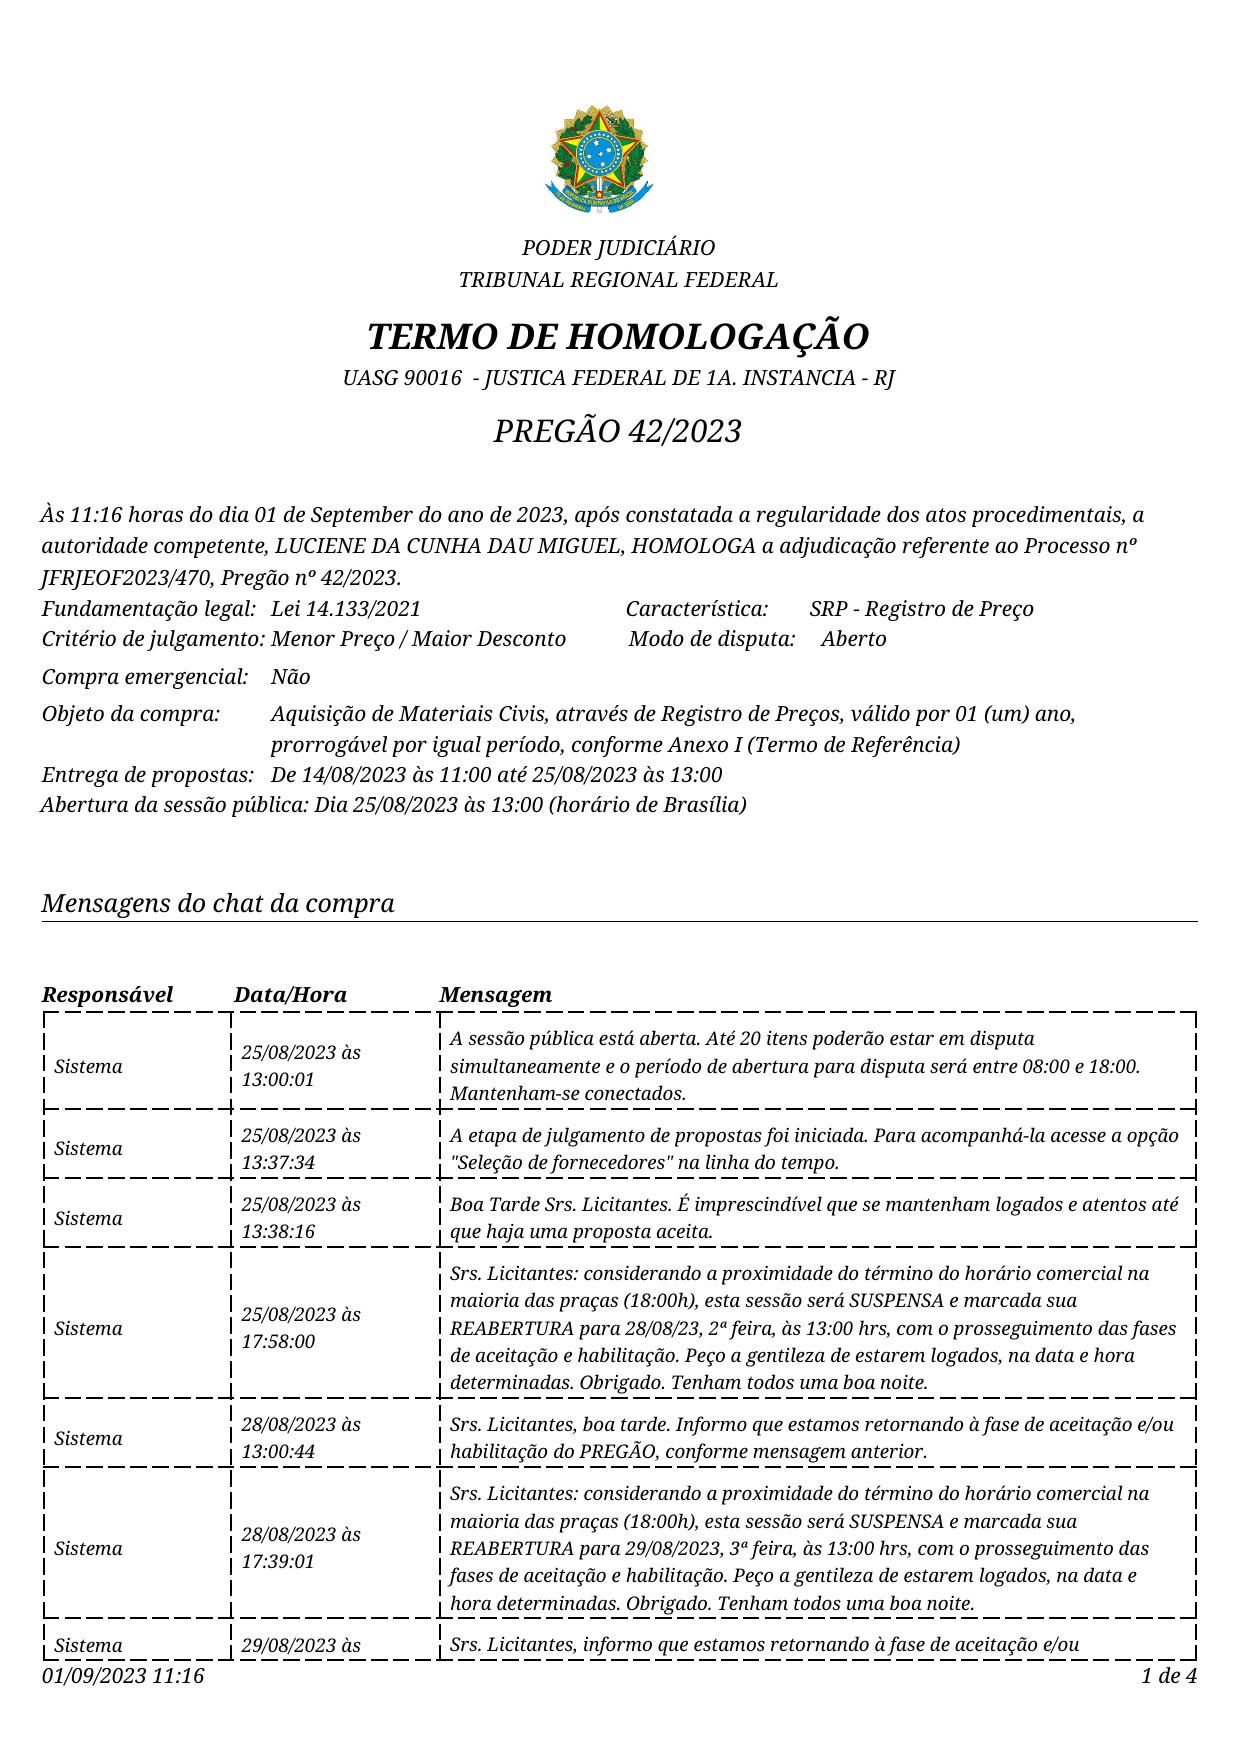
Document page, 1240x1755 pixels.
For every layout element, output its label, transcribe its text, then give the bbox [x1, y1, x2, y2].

table_cell 25/08/2023 às 13:38:16 [231, 1177, 439, 1246]
table_cell Srs. Licitantes, boa tarde. Informo que estamos retornando à fase de aceitação e/ou habilitação do PREGÃO, conforme mensagem anterior. [440, 1397, 1196, 1466]
table_cell 28/08/2023 às 13:00:44 [231, 1397, 439, 1466]
table_header Lei 14.133/2021 Característica: SRP - Registro de Preço [271, 594, 1137, 624]
table_cell Objeto da compra: [42, 699, 271, 760]
text UASG 90016 - JUSTICA FEDERAL DE 1A. INSTANCIA - RJ [42, 363, 1198, 391]
text PODER JUDICIÁRIO [42, 233, 1198, 261]
table_cell Aquisição de Materiais Civis, através de Registro de Preços, válido por 01 (um) ano, prorrogável por igual período, conforme Anexo I (Termo de Referência) [271, 699, 1137, 760]
table_cell Sistema [44, 1177, 231, 1246]
table_cell Boa Tarde Srs. Licitantes. É imprescindível que se mantenham logados e atentos até que haja uma proposta aceita. [440, 1177, 1196, 1246]
table_cell 25/08/2023 às 13:37:34 [231, 1108, 439, 1177]
table_cell Entrega de propostas: [42, 760, 271, 790]
table_cell Sistema [44, 1397, 231, 1466]
text Às 11:16 horas do dia 01 de September do ano de 2023, após constatada a regularidade dos atos procedimentais, a autoridade competente, LUCIENE DA CUNHA DAU MIGUEL, HOMOLOGA a adjudicação referente ao Processo nº JFRJEOF2023/470, Pregão nº 42/2023. [40, 500, 1200, 591]
subtitle TERMO DE HOMOLOGAÇÃO [42, 311, 1198, 360]
table_cell 25/08/2023 às 17:58:00 [231, 1246, 439, 1397]
table_header A sessão pública está aberta. Até 20 itens poderão estar em disputa simultaneamente e o período de abertura para disputa será entre 08:00 e 18:00. Mantenham-se conectados. [440, 1011, 1196, 1107]
table_cell Critério de julgamento: [42, 624, 271, 662]
table_cell Srs. Licitantes: considerando a proximidade do término do horário comercial na maioria das praças (18:00h), esta sessão será SUSPENSA e marcada sua REABERTURA para 28/08/23, 2ª feira, às 13:00 hrs, com o prosseguimento das fases de aceitação e habilitação. Peço a gentileza de estarem logados, na data e hora determinadas. Obrigado. Tenham todos uma boa noite. [440, 1246, 1196, 1397]
table_cell Sistema [44, 1466, 231, 1617]
table_cell 28/08/2023 às 17:39:01 [231, 1466, 439, 1617]
table_cell De 14/08/2023 às 11:00 até 25/08/2023 às 13:00 [271, 760, 1137, 790]
table_cell Sistema [44, 1246, 231, 1397]
table_header Sistema [44, 1011, 231, 1107]
table_cell Compra emergencial: [42, 662, 271, 699]
subtitle PREGÃO 42/2023 [42, 409, 1198, 452]
table_header 25/08/2023 às 13:00:01 [231, 1011, 439, 1107]
table_cell Srs. Licitantes, informo que estamos retornando à fase de aceitação e/ou [440, 1617, 1196, 1659]
text Abertura da sessão pública: Dia 25/08/2023 às 13:00 (horário de Brasília) [40, 790, 1200, 818]
table_cell Não [271, 662, 1137, 699]
table_cell 29/08/2023 às [231, 1617, 439, 1659]
table_cell A etapa de julgamento de propostas foi iniciada. Para acompanhá-la acesse a opção "Seleção de fornecedores" na linha do tempo. [440, 1108, 1196, 1177]
text Responsável Data/Hora Mensagem [42, 980, 1200, 1009]
table_cell Sistema [44, 1108, 231, 1177]
table_cell Menor Preço / Maior Desconto Modo de disputa: Aberto [271, 624, 1137, 662]
table_cell Srs. Licitantes: considerando a proximidade do término do horário comercial na maioria das praças (18:00h), esta sessão será SUSPENSA e marcada sua REABERTURA para 29/08/2023, 3ª feira, às 13:00 hrs, com o prosseguimento das fases de aceitação e habilitação. Peço a gentileza de estarem logados, na data e hora determinadas. Obrigado. Tenham todos uma boa noite. [440, 1466, 1196, 1617]
subtitle Mensagens do chat da compra [41, 885, 1200, 919]
table_cell Sistema [44, 1617, 231, 1659]
text TRIBUNAL REGIONAL FEDERAL [42, 265, 1198, 294]
table_header Fundamentação legal: [42, 594, 271, 624]
